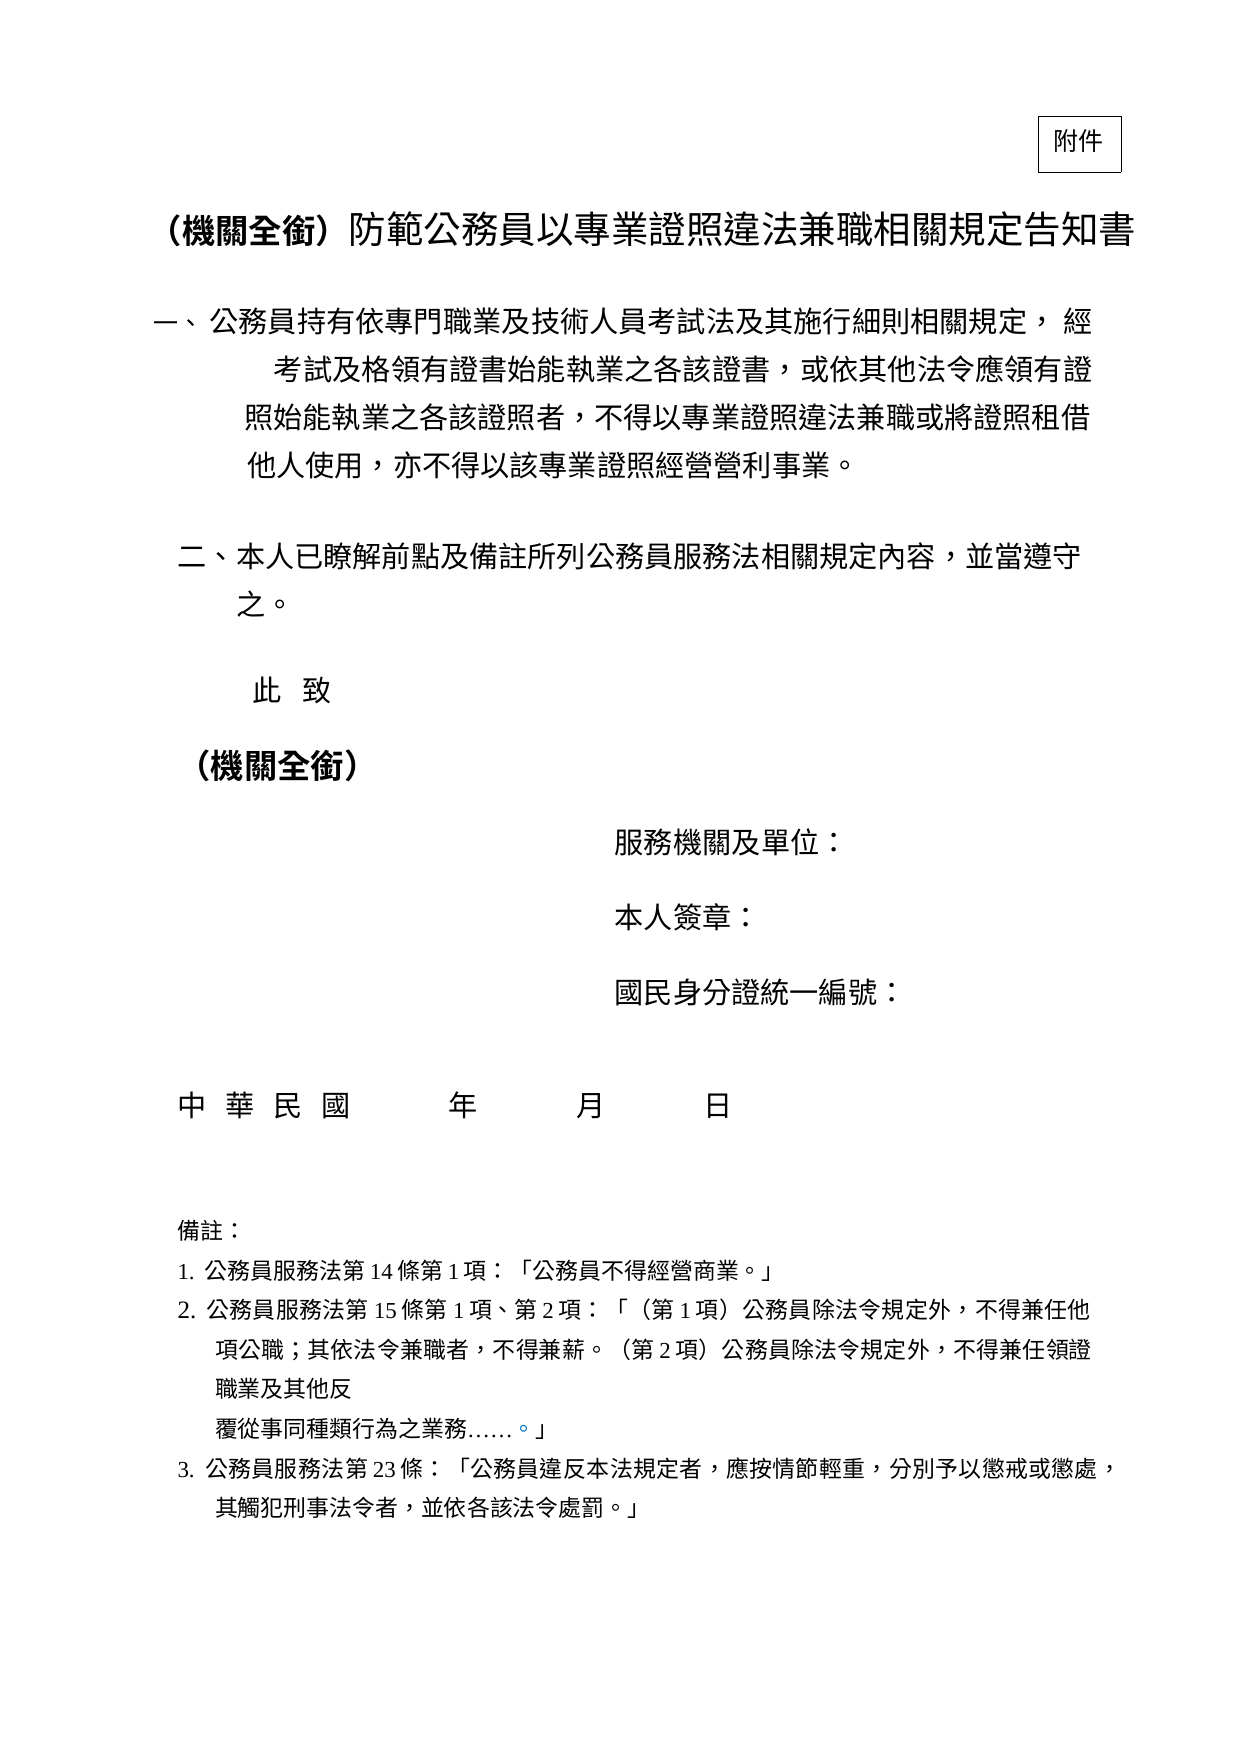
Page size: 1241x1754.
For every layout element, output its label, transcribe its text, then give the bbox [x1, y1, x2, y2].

text 覆從事同種類行為之業務……。」 [215, 1414, 1099, 1443]
text 此 致 [252, 663, 1099, 711]
text 中 華 民 國 年 月 日 [177, 1087, 1099, 1124]
text 照始能執業之各該證照者，不得以專業證照違法兼職或將證照租借他人使用，亦不得以該專業證照經營營利事業。 [244, 390, 1093, 486]
text （機關全銜） [177, 750, 1099, 786]
text 1. 公務員服務法第14條第1項：「公務員不得經營商業。」 [177, 1256, 1099, 1285]
text 2. 公務員服務法第15條第1項、第2項：「（第1項）公務員除法令規定外，不得兼任他項公職；其依法令兼職者，不得兼薪。（第2項）公務員除法令規定外，不得兼任領證職業及其他反 [177, 1287, 1093, 1406]
text 備註： [177, 1217, 1099, 1245]
text 3. 公務員服務法第23條：「公務員違反本法規定者，應按情節輕重，分別予以懲戒或懲處，其觸犯刑事法令者，並依各該法令處罰。」 [177, 1445, 1099, 1524]
text 一、 公務員持有依專門職業及技術人員考試法及其施行細則相關規定， 經考試及格領有證書始能執業之各該證書，或依其他法令應領有證 [148, 294, 1092, 390]
text 附件 [1053, 126, 1121, 157]
text 二、本人已瞭解前點及備註所列公務員服務法相關規定內容，並當遵守之。 [177, 529, 1092, 625]
text （機關全銜）防範公務員以專業證照違法兼職相關規定告知書 [148, 210, 1137, 251]
text 國民身分證統一編號： [614, 975, 1099, 1011]
text 服務機關及單位： 本人簽章： [614, 794, 848, 944]
